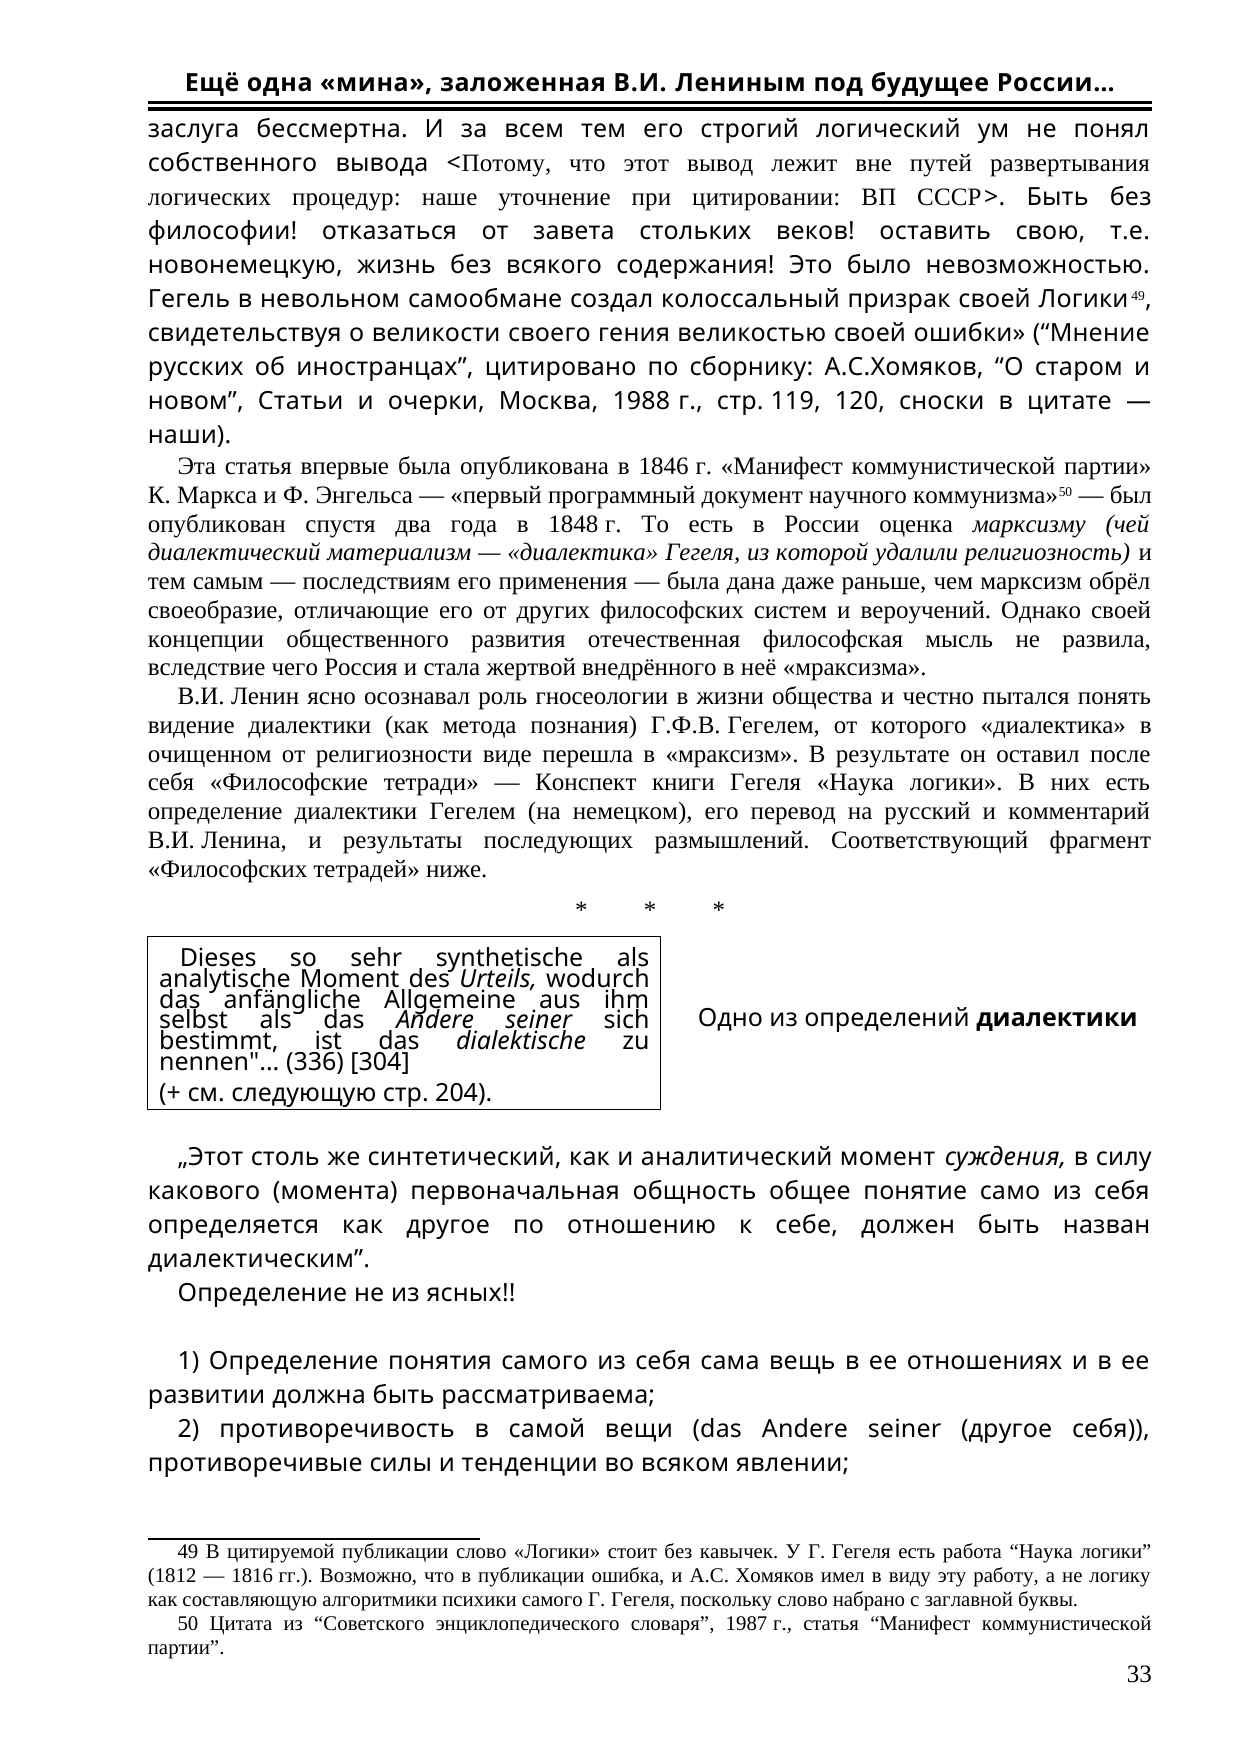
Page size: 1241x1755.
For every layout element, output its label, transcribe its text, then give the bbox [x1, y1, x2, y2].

text * * * [148, 895, 1152, 924]
text 1) Определение понятия самого из себя сама вещь в ее отношениях и в ее развитии должна быть рассматриваема; [148, 1343, 1152, 1411]
text заслуга бессмертна. И за всем тем его строгий логический ум не понял собственного вывода <Потому, что этот вывод лежит вне путей развертывания логических процедур: наше уточнение при цитировании: ВП СССР>. Быть без философии! отказаться от завета стольких веков! оставить свою, т.е. новонемецкую, жизнь без всякого содержания! Это было невозможностью. Гегель в невольном самообмане создал колоссальный призрак своей Логики, свидетельствуя о великости своего гения великостью своей ошибки» (“Мнение русских об иностранцах”, цитировано по сборнику: А.С.Хомяков, “О старом и новом”, Статьи и очерки, Москва, 1988 г., стр. 119, 120, сноски в цитате — наши). [148, 111, 1152, 451]
table_header Одно из определений диалектики [661, 936, 1174, 1109]
text Цитата из “Советского энциклопедического словаря”, 1987 г., статья “Манифест коммунистической партии”. [148, 1611, 1152, 1659]
text Определение не из ясных!! [148, 1275, 1152, 1309]
text „Этот столь же синтетический, как и аналитический момент суждения, в силу какового (момента) первоначальная общность общее понятие само из себя определяется как другое по отношению к себе, должен быть назван диалектическим”. [148, 1138, 1152, 1275]
text 2) противоречивость в самой вещи (das Andere seiner (другое себя)), противоречивые силы и тенденции во всяком явлении; [148, 1411, 1152, 1479]
text Эта статья впервые была опубликована в 1846 г. «Манифест коммунистической партии» К. Маркса и Ф. Энгельса — «первый программный документ научного коммунизма» — был опубликован спустя два года в 1848 г. То есть в России оценка марксизму (чей диалектический материализм — «диалектика» Гегеля, из которой удалили религиозность) и тем самым — последствиям его применения — была дана даже раньше, чем марксизм обрёл своеобразие, отличающие его от других философских систем и вероучений. Однако своей концепции общественного развития отечественная философская мысль не развила, вследствие чего Россия и стала жертвой внедрённого в неё «мраксизма». [148, 451, 1152, 681]
text В цитируемой публикации слово «Логики» стоит без кавычек. У Г. Гегеля есть работа “Наука логики” (1812 — 1816 гг.). Возможно, что в публикации ошибка, и А.С. Хомяков имел в виду эту работу, а не логику как составляющую алгоритмики психики самого Г. Гегеля, поскольку слово набрано с заглавной буквы. [148, 1539, 1152, 1611]
text В.И. Ленин ясно осознавал роль гносеологии в жизни общества и честно пытался понять видение диалектики (как метода познания) Г.Ф.В. Гегелем, от которого «диалектика» в очищенном от религиозности виде перешла в «мраксизм». В результате он оставил после себя «Философские тетради» — Конспект книги Гегеля «Наука логики». В них есть определение диалектики Гегелем (на немецком), его перевод на русский и комментарий В.И. Ленина, и результаты последующих размышлений. Соответствующий фрагмент «Философских тетрадей» ниже. [148, 681, 1152, 882]
table_header Dieses so sehr synthetische als analytische Moment des Urteils, wodurch das anfängliche Allgemeine aus ihm selbst als das Andere seiner sich bestimmt, ist das dialektische zu nennen"... (336) [304] (+ см. следующую стр. 204). [148, 937, 660, 1109]
